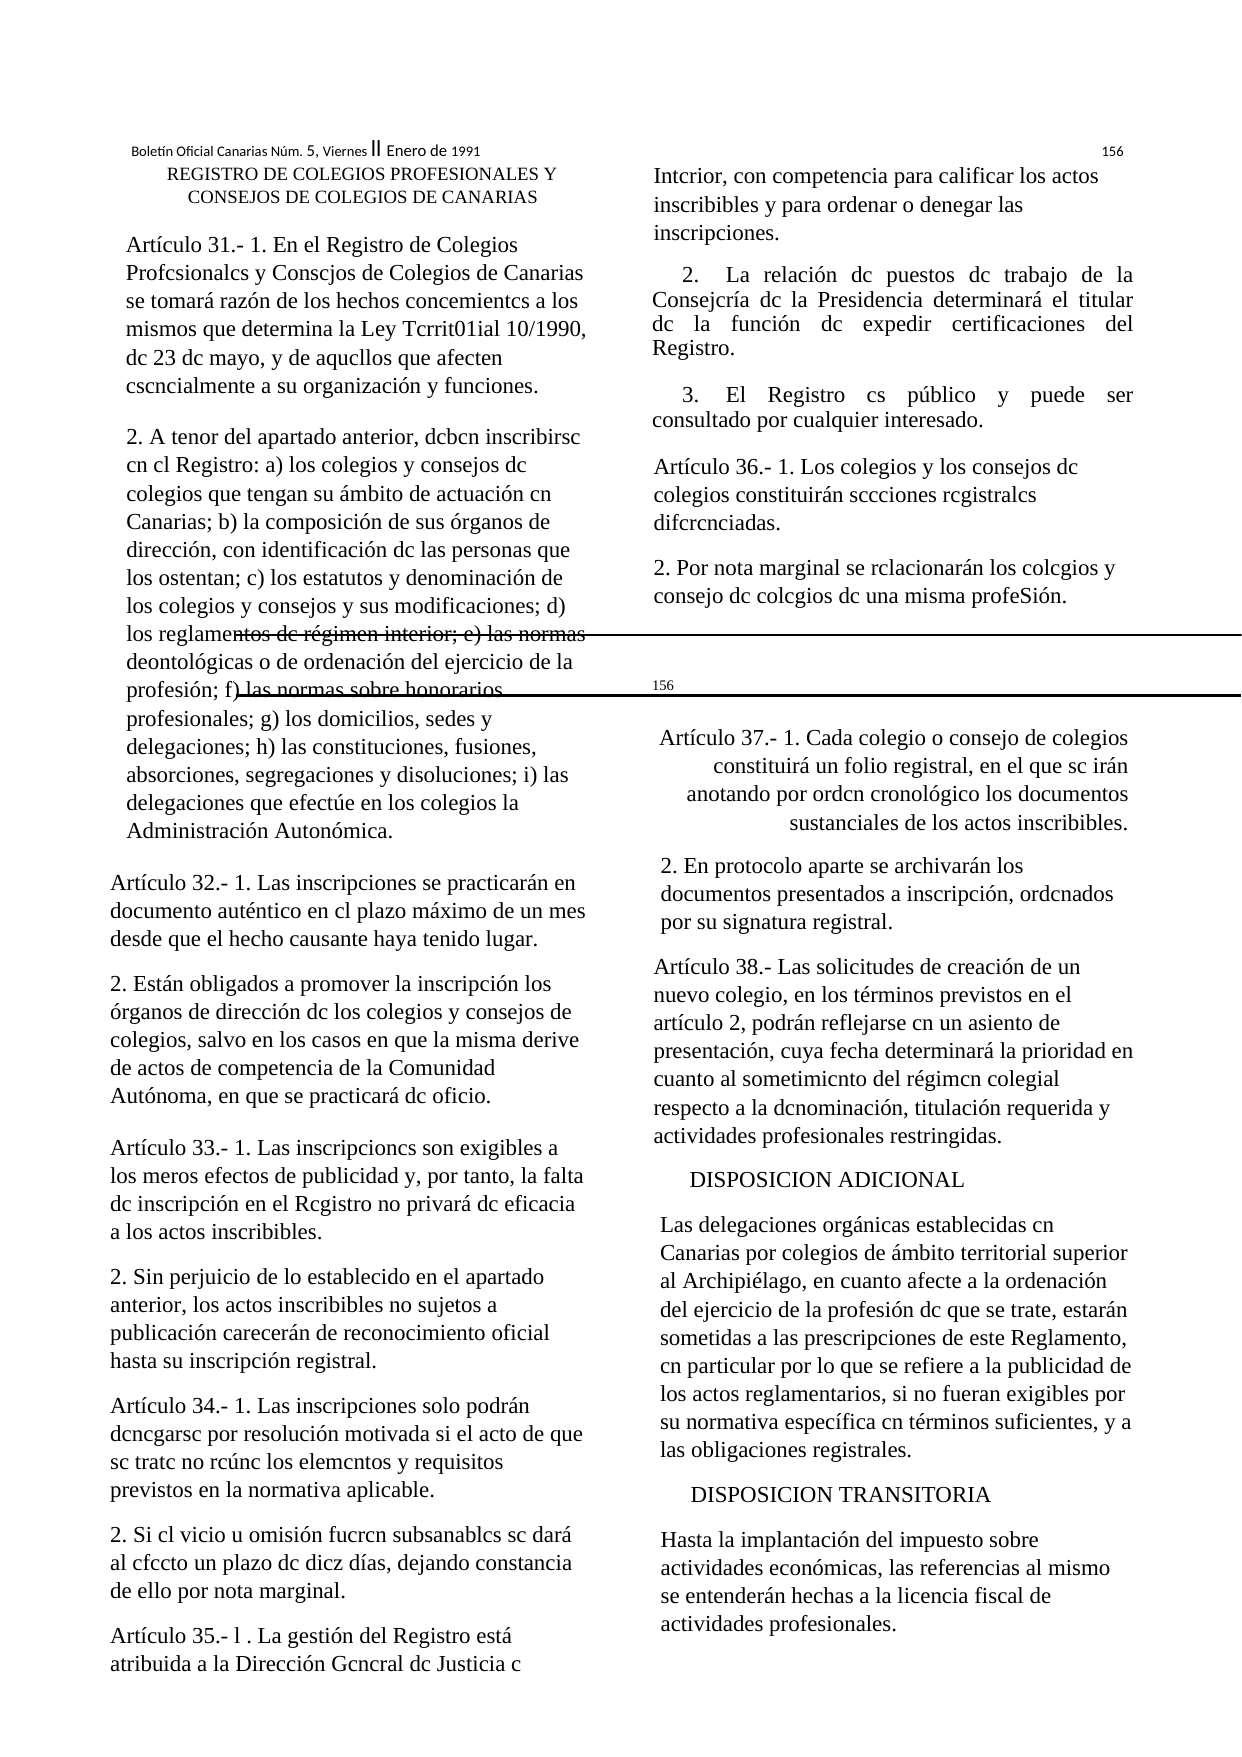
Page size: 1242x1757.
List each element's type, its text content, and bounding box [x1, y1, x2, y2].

text DISPOSICION ADICIONAL [689, 1167, 1134, 1193]
text Artículo 36.- 1. Los colegios y los consejos dc colegios constituirán sccciones rcgistralcs difcrcnciadas. [653, 453, 1134, 536]
text Hasta la implantación del impuesto sobre actividades económicas, las referencias al mismo se entenderán hechas a la licencia fiscal de actividades profesionales. [660, 1526, 1134, 1637]
text 2. A tenor del apartado anterior, dcbcn inscribirsc cn cl Registro: a) los colegios y consejos dc colegios que tengan su ámbito de actuación cn Canarias; b) la composición de sus órganos de dirección, con identificación dc las personas que los ostentan; c) los estatutos y denominación de los colegios y consejos y sus modificaciones; d) los reglamentos dc régimen interior; e) las normas deontológicas o de ordenación del ejercicio de la profesión; f) las normas sobre honorarios profesionales; g) los domicilios, sedes y delegaciones; h) las constituciones, fusiones, absorciones, segregaciones y disoluciones; i) las delegaciones que efectúe en los colegios la Administración Autonómica. [126, 423, 591, 843]
text Artículo 35.- l . La gestión del Registro está atribuida a la Dirección Gcncral dc Justicia c [110, 1622, 591, 1677]
text 2. Si cl vicio u omisión fucrcn subsanablcs sc dará al cfccto un plazo dc dicz días, dejando constancia de ello por nota marginal. [110, 1521, 591, 1604]
text Artículo 37.- 1. Cada colegio o consejo de colegios constituirá un folio registral, en el que sc irán anotando por ordcn cronológico los documentos sustanciales de los actos inscribibles. [652, 724, 1129, 835]
text 2. Por nota marginal se rclacionarán los colcgios y consejo dc colcgios dc una misma profeSión. [653, 554, 1134, 608]
text Artículo 33.- 1. Las inscripcioncs son exigibles a los meros efectos de publicidad y, por tanto, la falta dc inscripción en el Rcgistro no privará dc eficacia a los actos inscribibles. [110, 1134, 591, 1244]
text Las delegaciones orgánicas establecidas cn Canarias por colegios de ámbito territorial superior al Archipiélago, en cuanto afecte a la ordenación del ejercicio de la profesión dc que se trate, estarán sometidas a las prescripciones de este Reglamento, cn particular por lo que se refiere a la publicidad de los actos reglamentarios, si no fueran exigibles por su normativa específica cn términos suficientes, y a las obligaciones registrales. [660, 1211, 1134, 1463]
list El Registro cs público y puede ser consultado por cualquier interesado. [652, 384, 1134, 432]
text Intcrior, con competencia para calificar los actos inscribibles y para ordenar o denegar las inscripciones. [653, 162, 1134, 245]
text DISPOSICION TRANSITORIA [690, 1481, 1134, 1507]
text Artículo 32.- 1. Las inscripciones se practicarán en documento auténtico en cl plazo máximo de un mes desde que el hecho causante haya tenido lugar. [110, 869, 591, 952]
text 2. Están obligados a promover la inscripción los órganos de dirección dc los colegios y consejos de colegios, salvo en los casos en que la misma derive de actos de competencia de la Comunidad Autónoma, en que se practicará dc oficio. [110, 970, 591, 1109]
text 2. Sin perjuicio de lo establecido en el apartado anterior, los actos inscribibles no sujetos a publicación carecerán de reconocimiento oficial hasta su inscripción registral. [110, 1263, 591, 1374]
list La relación dc puestos dc trabajo de la Consejcría dc la Presidencia determinará el titular dc la función dc expedir certificaciones del Registro. [652, 263, 1134, 361]
subtitle REGISTRO DE COLEGIOS PROFESIONALES Y CONSEJOS DE COLEGIOS DE CANARIAS [167, 162, 592, 207]
text Artículo 38.- Las solicitudes de creación de un nuevo colegio, en los términos previstos en el artículo 2, podrán reflejarse cn un asiento de presentación, cuya fecha determinará la prioridad en cuanto al sometimicnto del régimcn colegial respecto a la dcnominación, titulación requerida y actividades profesionales restringidas. [653, 953, 1134, 1148]
text Artículo 34.- 1. Las inscripciones solo podrán dcncgarsc por resolución motivada si el acto de que sc tratc no rcúnc los elemcntos y requisitos previstos en la normativa aplicable. [110, 1392, 591, 1503]
table_header 156 de [652, 636, 1242, 724]
text 2. En protocolo aparte se archivarán los documentos presentados a inscripción, ordcnados por su signatura registral. [660, 852, 1134, 934]
text Artículo 31.- 1. En el Registro de Colegios Profcsionalcs y Conscjos de Colegios de Canarias se tomará razón de los hechos concemientcs a los mismos que determina la Ley Tcrrit01ial 10/1990, dc 23 dc mayo, y de aqucllos que afecten cscncialmente a su organización y funciones. [126, 231, 591, 398]
